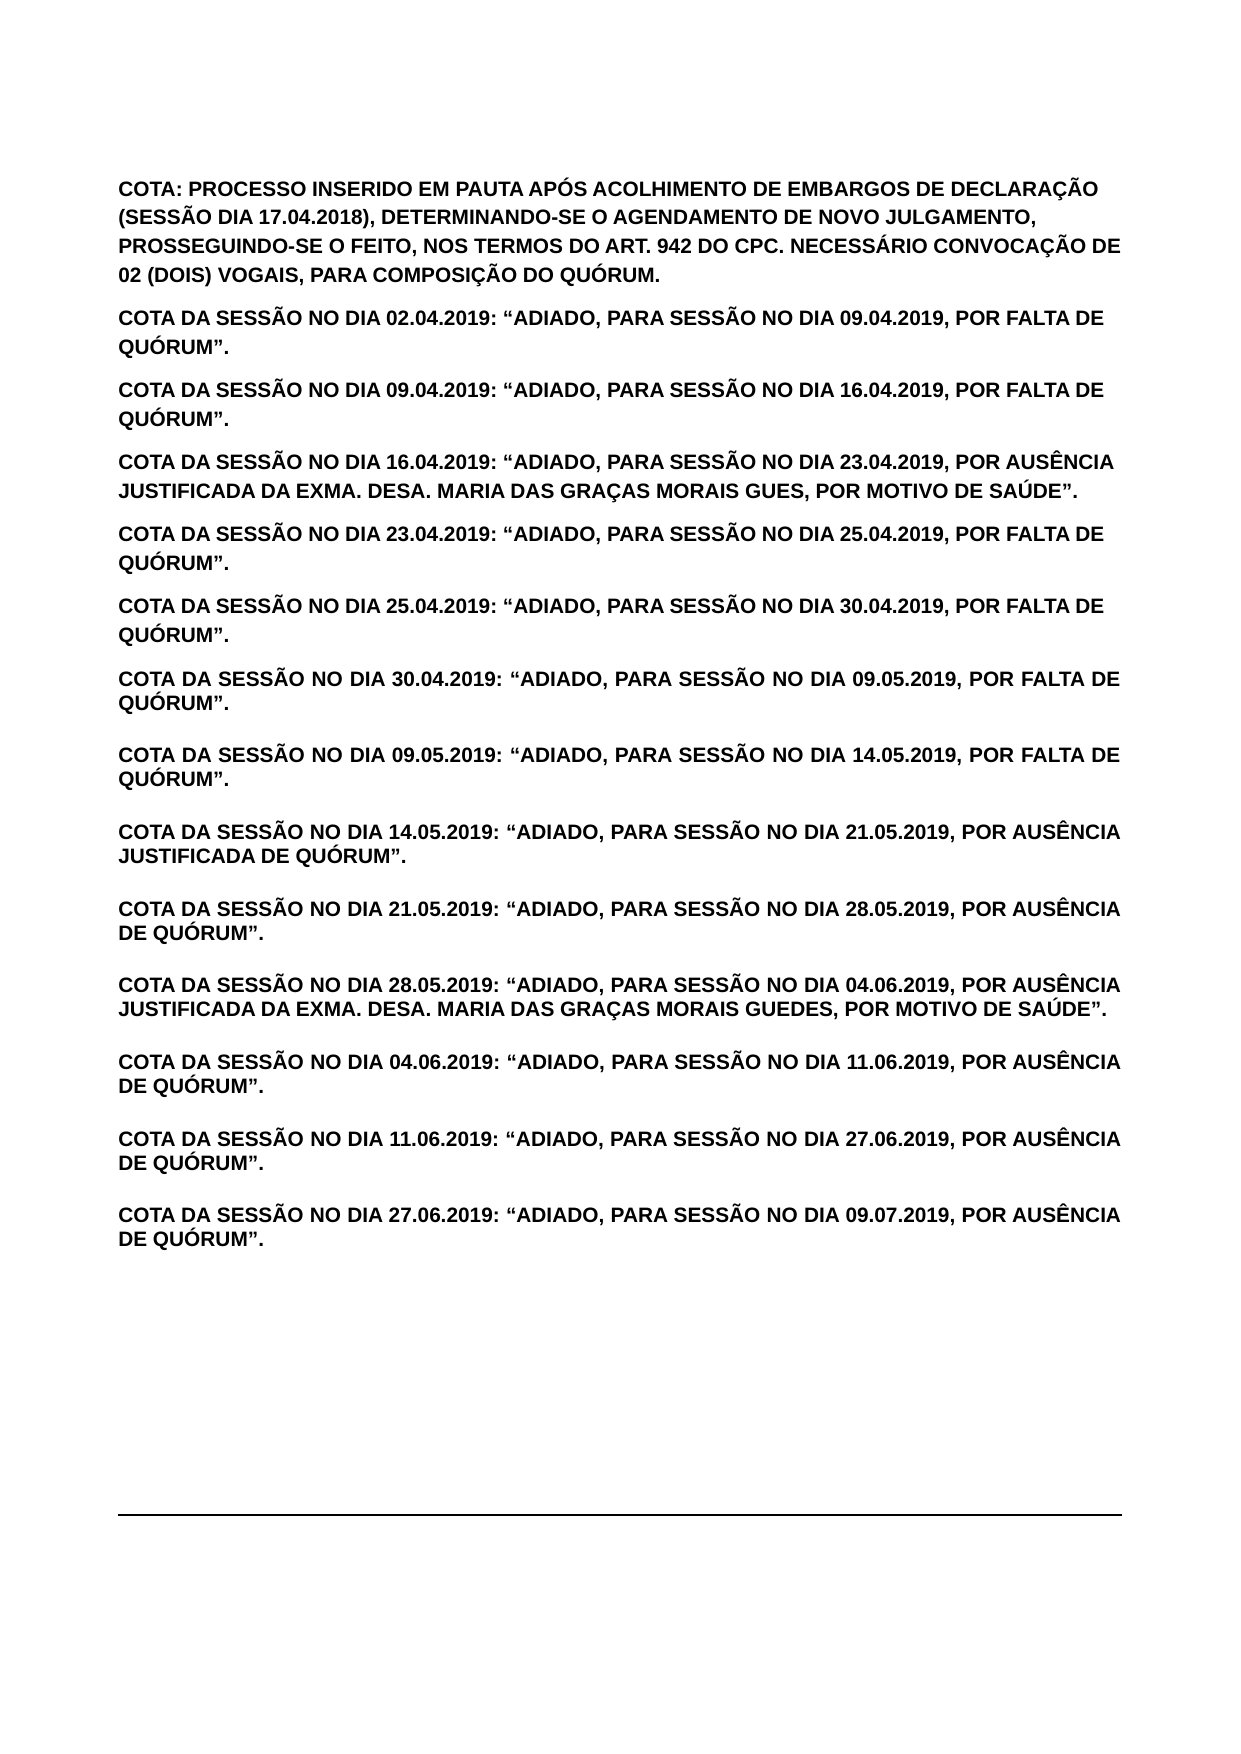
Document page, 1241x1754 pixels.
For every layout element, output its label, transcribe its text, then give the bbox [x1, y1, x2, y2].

text COTA DA SESSÃO NO DIA 27.06.2019: “ADIADO, PARA SESSÃO NO DIA 09.07.2019, POR AUSÊNCIA DE QUÓRUM”. [118, 1203, 1122, 1251]
text COTA DA SESSÃO NO DIA 09.04.2019: “ADIADO, PARA SESSÃO NO DIA 16.04.2019, POR FALTA DE QUÓRUM”. [118, 378, 1122, 431]
text COTA DA SESSÃO NO DIA 25.04.2019: “ADIADO, PARA SESSÃO NO DIA 30.04.2019, POR FALTA DE QUÓRUM”. [118, 594, 1122, 647]
text COTA DA SESSÃO NO DIA 23.04.2019: “ADIADO, PARA SESSÃO NO DIA 25.04.2019, POR FALTA DE QUÓRUM”. [118, 522, 1122, 575]
text COTA DA SESSÃO NO DIA 21.05.2019: “ADIADO, PARA SESSÃO NO DIA 28.05.2019, POR AUSÊNCIA DE QUÓRUM”. [118, 896, 1122, 944]
text COTA DA SESSÃO NO DIA 30.04.2019: “ADIADO, PARA SESSÃO NO DIA 09.05.2019, POR FALTA DE QUÓRUM”. [118, 666, 1122, 714]
text COTA DA SESSÃO NO DIA 02.04.2019: “ADIADO, PARA SESSÃO NO DIA 09.04.2019, POR FALTA DE QUÓRUM”. [118, 306, 1122, 359]
text COTA DA SESSÃO NO DIA 14.05.2019: “ADIADO, PARA SESSÃO NO DIA 21.05.2019, POR AUSÊNCIA JUSTIFICADA DE QUÓRUM”. [118, 820, 1122, 868]
text COTA: PROCESSO INSERIDO EM PAUTA APÓS ACOLHIMENTO DE EMBARGOS DE DECLARAÇÃO (SESSÃO DIA 17.04.2018), DETERMINANDO-SE O AGENDAMENTO DE NOVO JULGAMENTO, PROSSEGUINDO-SE O FEITO, NOS TERMOS DO ART. 942 DO CPC. NECESSÁRIO CONVOCAÇÃO DE 02 (DOIS) VOGAIS, PARA COMPOSIÇÃO DO QUÓRUM. [118, 176, 1122, 287]
text COTA DA SESSÃO NO DIA 16.04.2019: “ADIADO, PARA SESSÃO NO DIA 23.04.2019, POR AUSÊNCIA JUSTIFICADA DA EXMA. DESA. MARIA DAS GRAÇAS MORAIS GUES, POR MOTIVO DE SAÚDE”. [118, 450, 1122, 503]
text COTA DA SESSÃO NO DIA 11.06.2019: “ADIADO, PARA SESSÃO NO DIA 27.06.2019, POR AUSÊNCIA DE QUÓRUM”. [118, 1126, 1122, 1174]
text COTA DA SESSÃO NO DIA 04.06.2019: “ADIADO, PARA SESSÃO NO DIA 11.06.2019, POR AUSÊNCIA DE QUÓRUM”. [118, 1050, 1122, 1098]
text COTA DA SESSÃO NO DIA 09.05.2019: “ADIADO, PARA SESSÃO NO DIA 14.05.2019, POR FALTA DE QUÓRUM”. [118, 743, 1122, 791]
text COTA DA SESSÃO NO DIA 28.05.2019: “ADIADO, PARA SESSÃO NO DIA 04.06.2019, POR AUSÊNCIA JUSTIFICADA DA EXMA. DESA. MARIA DAS GRAÇAS MORAIS GUEDES, POR MOTIVO DE SAÚDE”. [118, 973, 1122, 1021]
